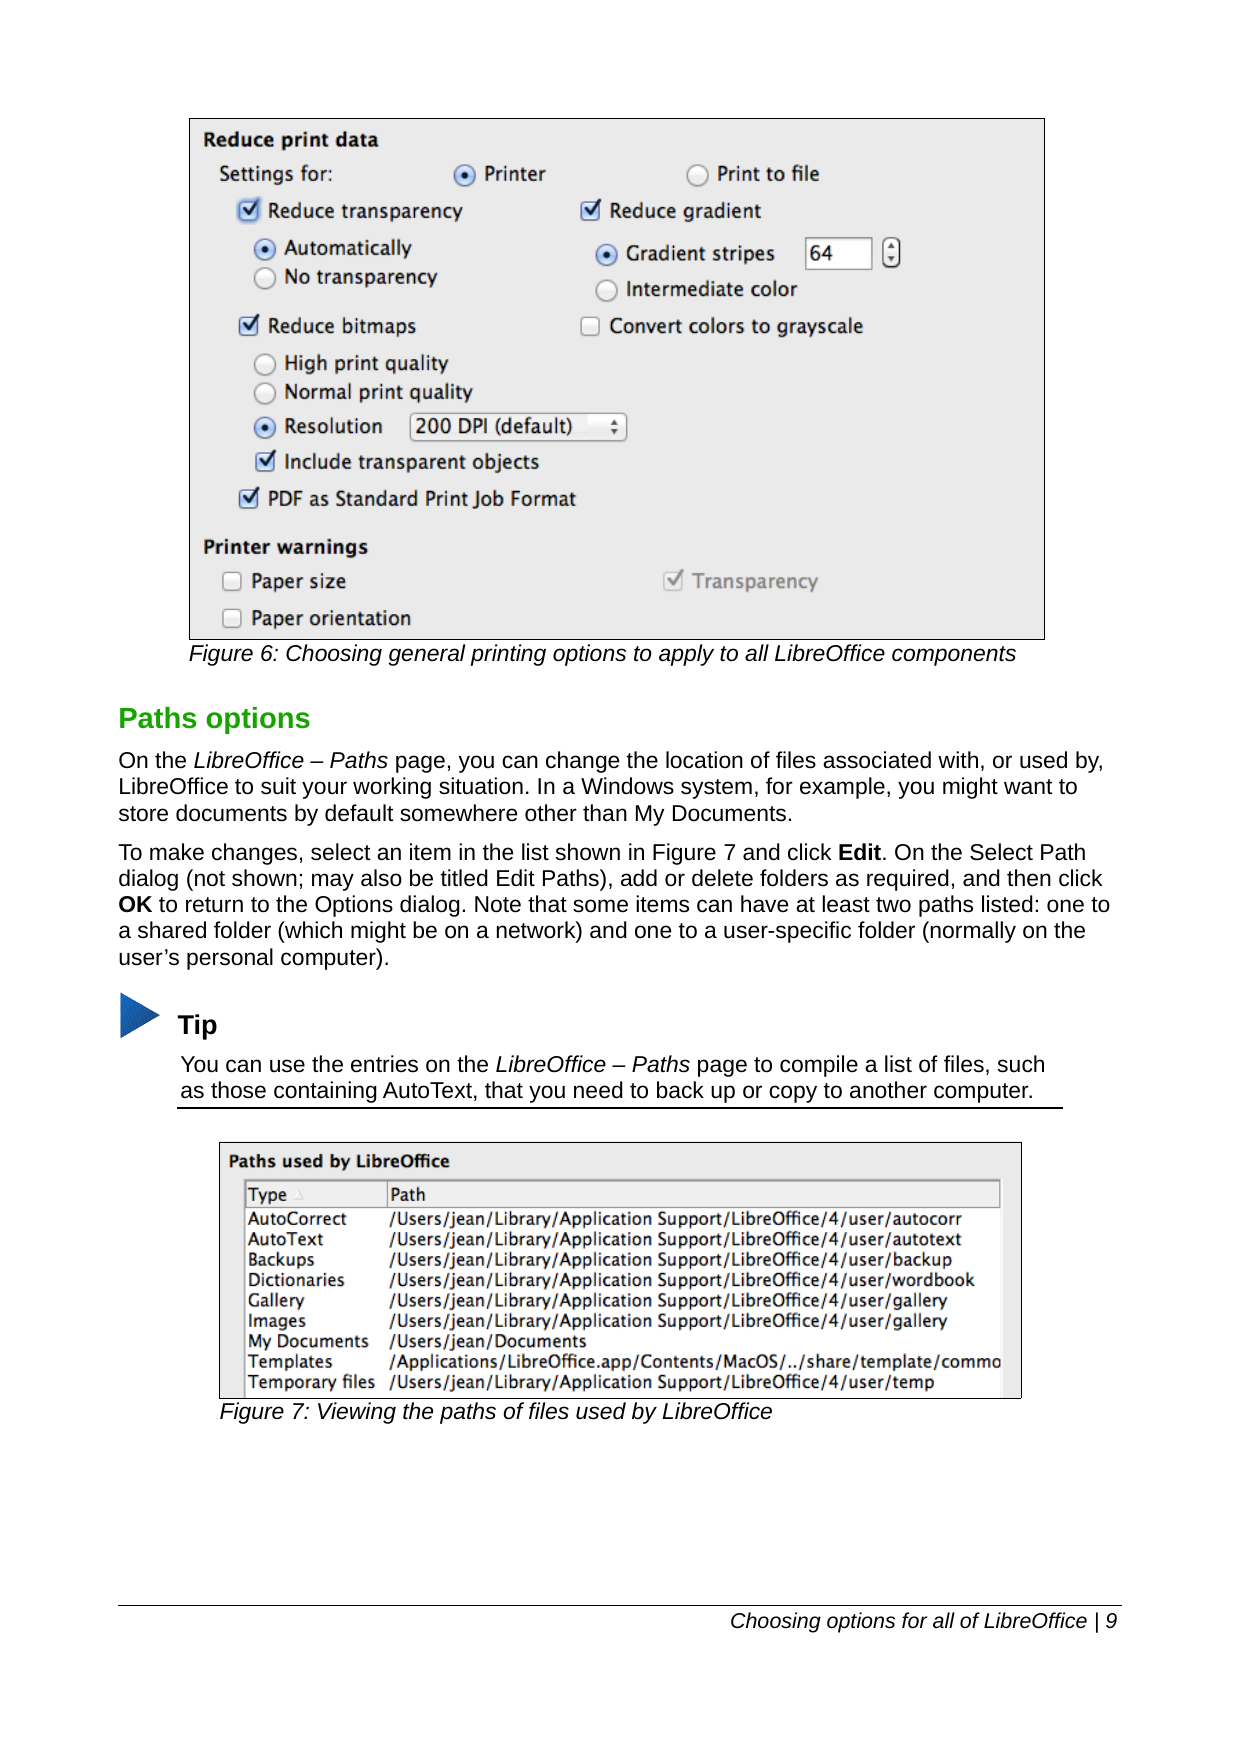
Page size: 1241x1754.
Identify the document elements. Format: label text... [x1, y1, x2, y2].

subtitle Tip [118, 990, 1122, 1040]
picture [220, 1143, 1021, 1398]
text To make changes, select an item in the list shown in Figure 7 and click Edit. On the Select Path dialog (not shown; may also be titled Edit Paths), add or delete folders as required, and then click OK to return to the Options dialog. Note that some items can have at least two paths listed: one to a shared folder (which might be on a network) and one to a user-specific folder (normally on the user’s personal computer). [118, 838, 1122, 970]
text Figure 7: Viewing the paths of files used by LibreOffice [219, 1399, 1021, 1424]
text You can use the entries on the LibreOffice – Paths page to compile a list of files, such as those containing AutoText, that you need to back up or copy to another computer. [177, 1048, 1063, 1107]
text On the LibreOffice – Paths page, you can change the location of files associated with, or used by, LibreOffice to suit your working situation. In a Windows system, for example, you might want to store documents by default somewhere other than My Documents. [118, 747, 1122, 826]
picture [190, 119, 1044, 639]
subtitle Paths options [118, 702, 1122, 735]
text Figure 6: Choosing general printing options to apply to all LibreOffice components [188, 639, 1052, 666]
